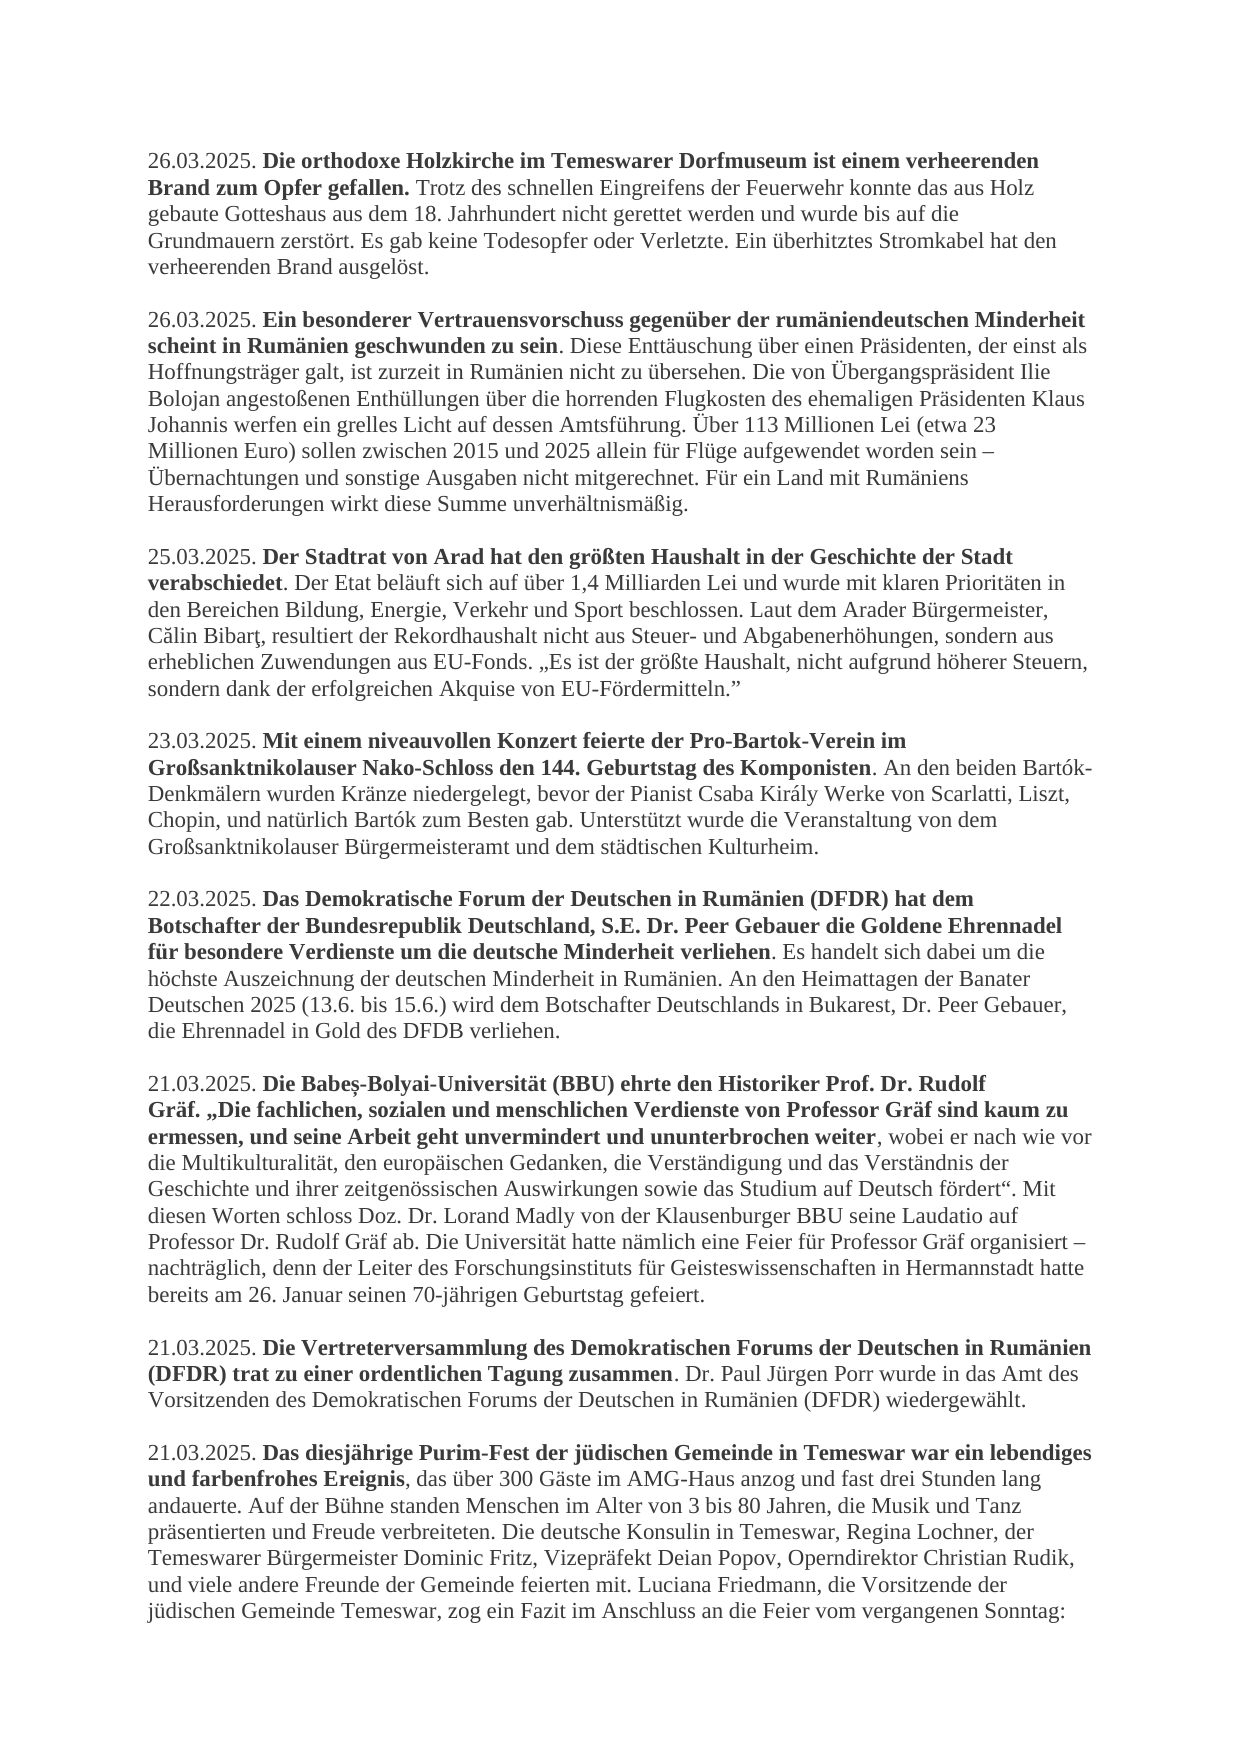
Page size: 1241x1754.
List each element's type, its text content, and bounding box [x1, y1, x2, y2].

text 23.03.2025. Mit einem niveauvollen Konzert feierte der Pro-Bartok-Verein im Großsanktnikolauser Nako-Schloss den 144. Geburtstag des Komponisten. An den beiden Bartók-Denkmälern wurden Kränze niedergelegt, bevor der Pianist Csaba Király Werke von Scarlatti, Liszt, Chopin, und natürlich Bartók zum Besten gab. Unterstützt wurde die Veranstaltung von dem Großsanktnikolauser Bürgermeisteramt und dem städtischen Kulturheim. [148, 727, 1093, 859]
text 21.03.2025. Die Babeș-Bolyai-Universität (BBU) ehrte den Historiker Prof. Dr. Rudolf Gräf. „Die fachlichen, sozialen und menschlichen Verdienste von Professor Gräf sind kaum zu ermessen, und seine Arbeit geht unvermindert und ununterbrochen weiter, wobei er nach wie vor die Multikulturalität, den europäischen Gedanken, die Verständigung und das Verständnis der Geschichte und ihrer zeitgenössischen Auswirkungen sowie das Studium auf Deutsch fördert“. Mit diesen Worten schloss Doz. Dr. Lorand Madly von der Klausenburger BBU seine Laudatio auf Professor Dr. Rudolf Gräf ab. Die Universität hatte nämlich eine Feier für Professor Gräf organisiert – nachträglich, denn der Leiter des Forschungsinstituts für Geisteswissenschaften in Hermannstadt hatte bereits am 26. Januar seinen 70-jährigen Geburtstag gefeiert. [148, 1070, 1093, 1307]
text 21.03.2025. Die Vertreterversammlung des Demokratischen Forums der Deutschen in Rumänien (DFDR) trat zu einer ordentlichen Tagung zusammen. Dr. Paul Jürgen Porr wurde in das Amt des Vorsitzenden des Demokratischen Forums der Deutschen in Rumänien (DFDR) wiedergewählt. [148, 1333, 1093, 1413]
text 21.03.2025. Das diesjährige Purim-Fest der jüdischen Gemeinde in Temeswar war ein lebendiges und farbenfrohes Ereignis, das über 300 Gäste im AMG-Haus anzog und fast drei Stunden lang andauerte. Auf der Bühne standen Menschen im Alter von 3 bis 80 Jahren, die Musik und Tanz präsentierten und Freude verbreiteten. Die deutsche Konsulin in Temeswar, Regina Lochner, der Temeswarer Bürgermeister Dominic Fritz, Vizepräfekt Deian Popov, Operndirektor Christian Rudik, und viele andere Freunde der Gemeinde feierten mit. Luciana Friedmann, die Vorsitzende der jüdischen Gemeinde Temeswar, zog ein Fazit im Anschluss an die Feier vom vergangenen Sonntag: [148, 1439, 1093, 1623]
text 25.03.2025. Der Stadtrat von Arad hat den größten Haushalt in der Geschichte der Stadt verabschiedet. Der Etat beläuft sich auf über 1,4 Milliarden Lei und wurde mit klaren Prioritäten in den Bereichen Bildung, Energie, Verkehr und Sport beschlossen. Laut dem Arader Bürgermeister, Călin Bibarţ, resultiert der Rekordhaushalt nicht aus Steuer- und Abgabenerhöhungen, sondern aus erheblichen Zuwendungen aus EU-Fonds. „Es ist der größte Haushalt, nicht aufgrund höherer Steuern, sondern dank der erfolgreichen Akquise von EU-Fördermitteln.” [148, 543, 1093, 701]
text 26.03.2025. Ein besonderer Vertrauensvorschuss gegenüber der rumäniendeutschen Minderheit scheint in Rumänien geschwunden zu sein. Diese Enttäuschung über einen Präsidenten, der einst als Hoffnungsträger galt, ist zurzeit in Rumänien nicht zu übersehen. Die von Übergangspräsident Ilie Bolojan angestoßenen Enthüllungen über die horrenden Flugkosten des ehemaligen Präsidenten Klaus Johannis werfen ein grelles Licht auf dessen Amtsführung. Über 113 Millionen Lei (etwa 23 Millionen Euro) sollen zwischen 2015 und 2025 allein für Flüge aufgewendet worden sein – Übernachtungen und sonstige Ausgaben nicht mitgerechnet. Für ein Land mit Rumäniens Herausforderungen wirkt diese Summe unverhältnismäßig. [148, 306, 1093, 517]
text 22.03.2025. Das Demokratische Forum der Deutschen in Rumänien (DFDR) hat dem Botschafter der Bundesrepublik Deutschland, S.E. Dr. Peer Gebauer die Goldene Ehrennadel für besondere Verdienste um die deutsche Minderheit verliehen. Es handelt sich dabei um die höchste Auszeichnung der deutschen Minderheit in Rumänien. An den Heimattagen der Banater Deutschen 2025 (13.6. bis 15.6.) wird dem Botschafter Deutschlands in Bukarest, Dr. Peer Gebauer, die Ehrennadel in Gold des DFDB verliehen. [148, 886, 1093, 1044]
text 26.03.2025. Die orthodoxe Holzkirche im Temeswarer Dorfmuseum ist einem verheerenden Brand zum Opfer gefallen. Trotz des schnellen Eingreifens der Feuerwehr konnte das aus Holz gebaute Gotteshaus aus dem 18. Jahrhundert nicht gerettet werden und wurde bis auf die Grundmauern zerstört. Es gab keine Todesopfer oder Verletzte. Ein überhitztes Stromkabel hat den verheerenden Brand ausgelöst. [148, 148, 1093, 279]
